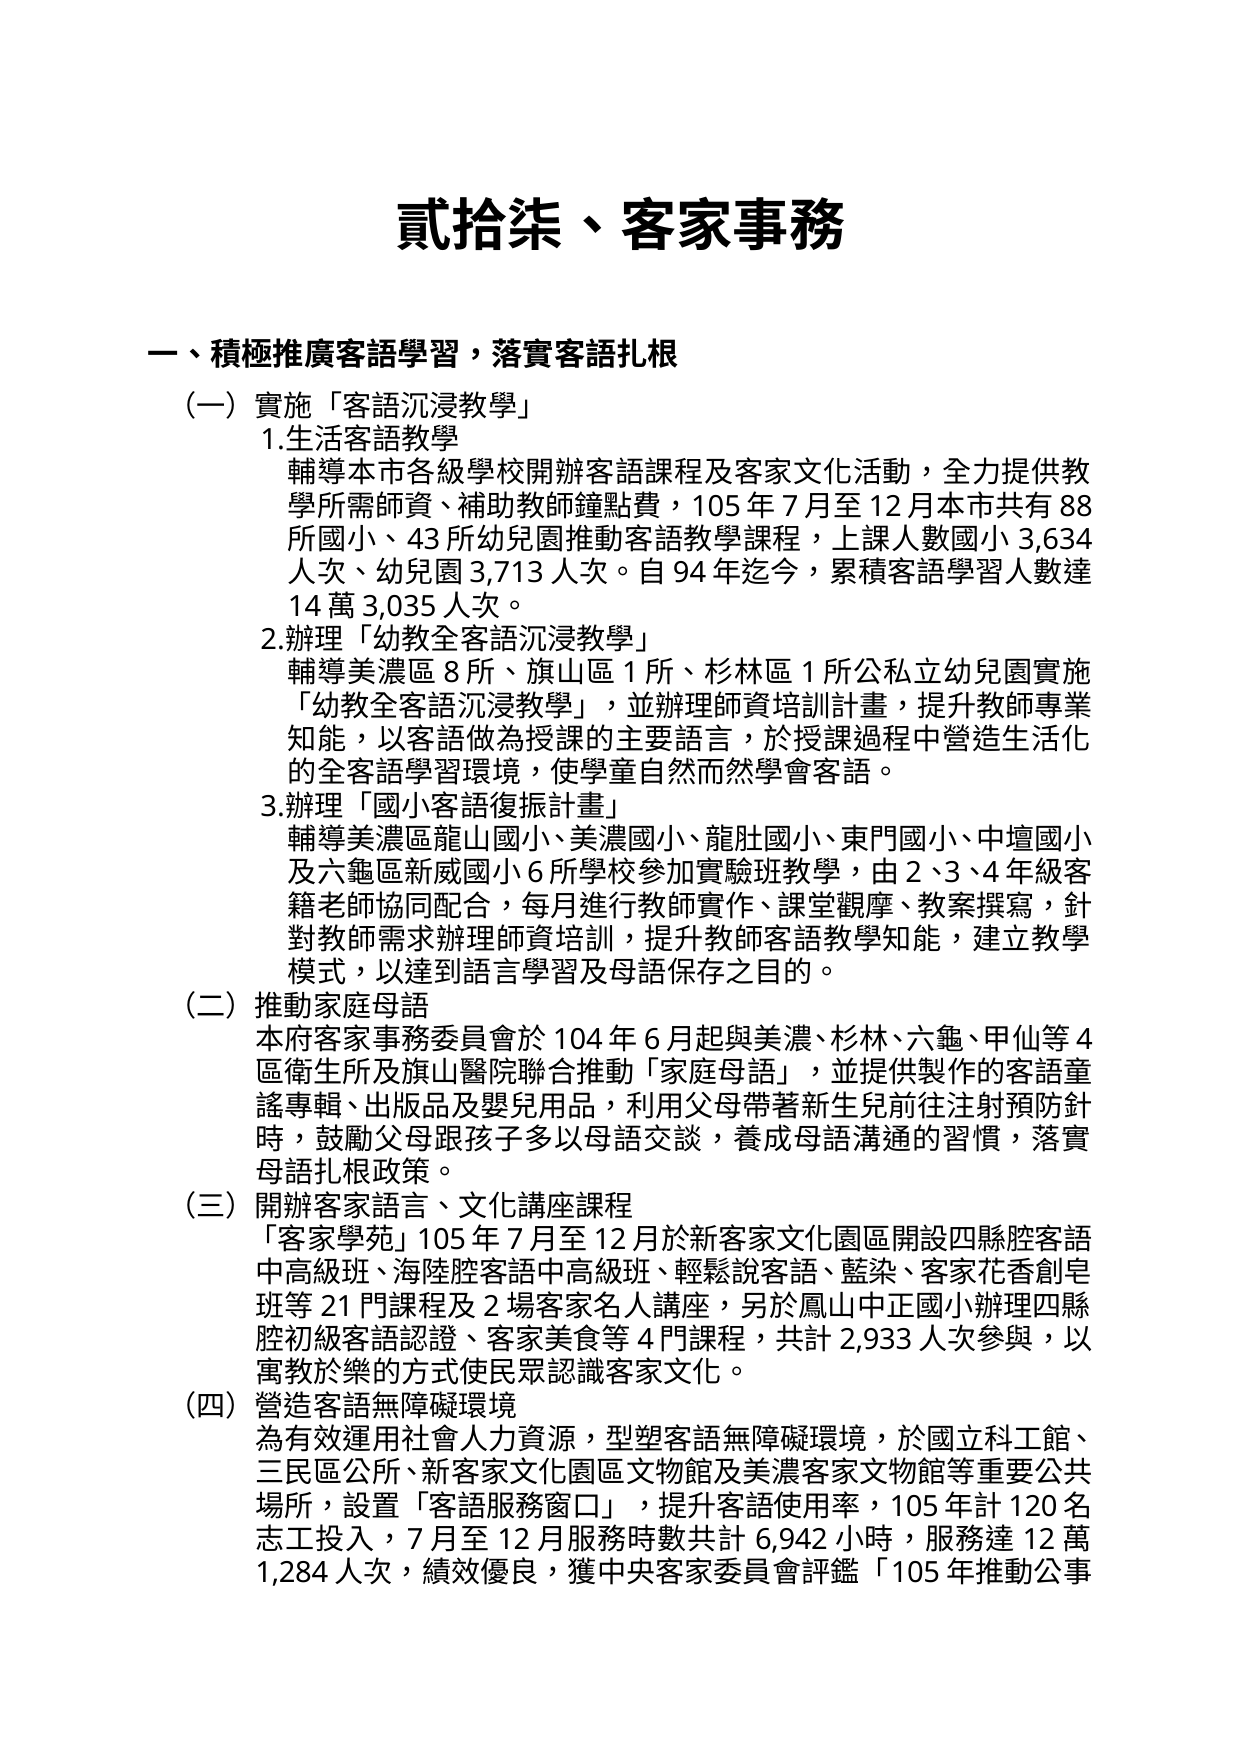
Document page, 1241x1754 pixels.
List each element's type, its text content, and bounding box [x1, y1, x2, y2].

text 本府客家事務委員會於104年6月起與美濃、杉林、六龜、甲仙等4區衛生所及旗山醫院聯合推動「家庭母語」，並提供製作的客語童謠專輯、出版品及嬰兒用品，利用父母帶著新生兒前往注射預防針時，鼓勵父母跟孩子多以母語交談，養成母語溝通的習慣，落實母語扎根政策。 [255, 1023, 1092, 1189]
text （二）推動家庭母語 [148, 989, 1092, 1023]
text 輔導本市各級學校開辦客語課程及客家文化活動，全力提供教學所需師資、補助教師鐘點費，105年7月至12月本市共有88所國小、43所幼兒園推動客語教學課程，上課人數國小3,634人次、幼兒園3,713人次。自94年迄今，累積客語學習人數達14萬3,035人次。 [288, 456, 1092, 623]
text 貳拾柒、客家事務 [148, 164, 1092, 277]
text 「客家學苑」105年7月至12月於新客家文化園區開設四縣腔客語中高級班、海陸腔客語中高級班、輕鬆說客語、藍染、客家花香創皂班等21門課程及2場客家名人講座，另於鳳山中正國小辦理四縣腔初級客語認證、客家美食等4門課程，共計2,933人次參與，以寓教於樂的方式使民眾認識客家文化。 [255, 1223, 1092, 1389]
text 輔導美濃區龍山國小、美濃國小、龍肚國小、東門國小、中壇國小及六龜區新威國小6所學校參加實驗班教學，由2、3、4年級客籍老師協同配合，每月進行教師實作、課堂觀摩、教案撰寫，針對教師需求辦理師資培訓，提升教師客語教學知能，建立教學模式，以達到語言學習及母語保存之目的。 [288, 823, 1092, 989]
text 輔導美濃區8所、旗山區1所、杉林區1所公私立幼兒園實施「幼教全客語沉浸教學」，並辦理師資培訓計畫，提升教師專業知能，以客語做為授課的主要語言，於授課過程中營造生活化的全客語學習環境，使學童自然而然學會客語。 [288, 656, 1092, 789]
text 3.辦理「國小客語復振計畫」 [260, 789, 1092, 823]
text 為有效運用社會人力資源，型塑客語無障礙環境，於國立科工館、三民區公所、新客家文化園區文物館及美濃客家文物館等重要公共場所，設置「客語服務窗口」，提升客語使用率，105年計120名志工投入，7月至12月服務時數共計6,942小時，服務達12萬1,284人次，績效優良，獲中央客家委員會評鑑「105年推動公事客語無障礙環境」優等殊榮。 [255, 1423, 1092, 1589]
text （三）開辦客家語言、文化講座課程 [148, 1189, 1092, 1223]
text （四）營造客語無障礙環境 [148, 1389, 1092, 1423]
text （一）實施「客語沉浸教學」 [148, 389, 1092, 423]
text 1.生活客語教學 [260, 423, 1092, 456]
text 一、積極推廣客語學習，落實客語扎根 [148, 314, 1092, 389]
text 2.辦理「幼教全客語沉浸教學」 [260, 623, 1092, 656]
